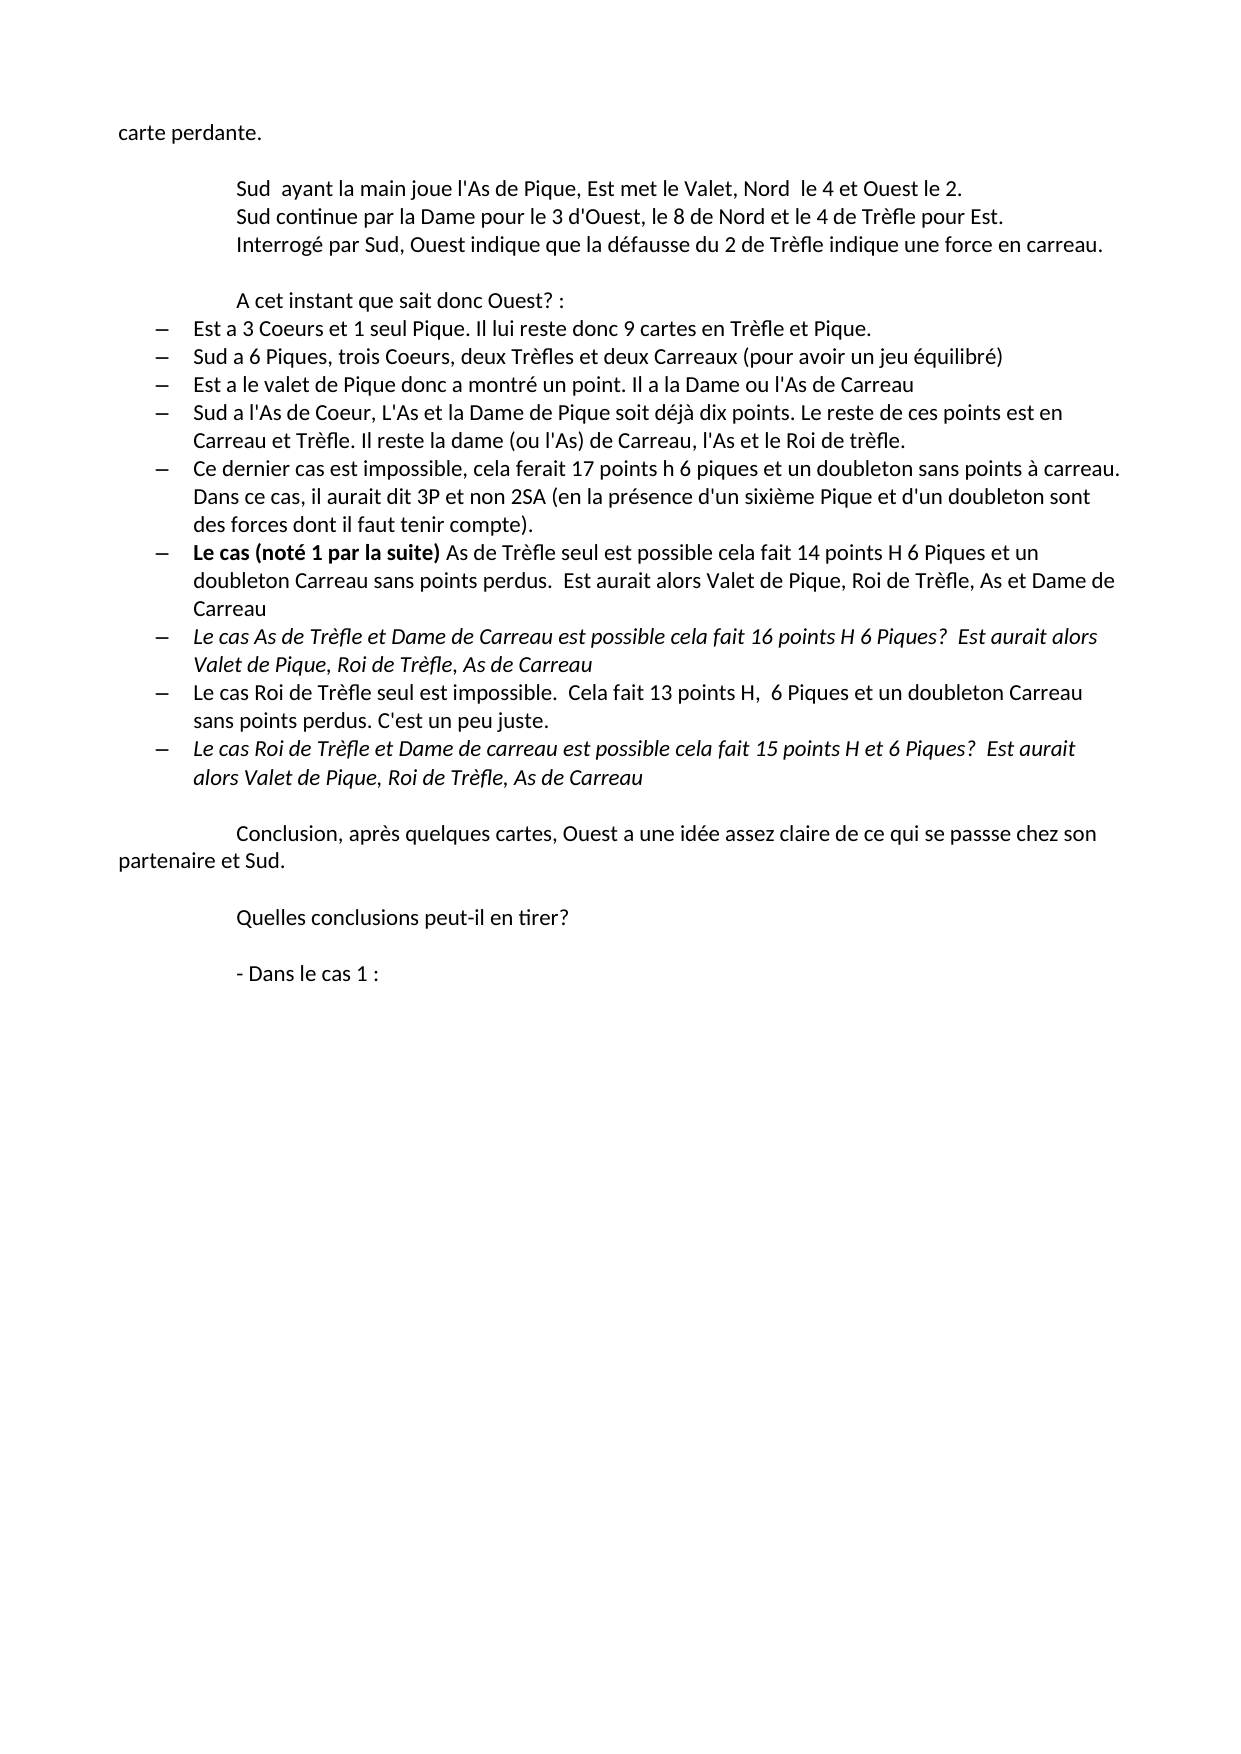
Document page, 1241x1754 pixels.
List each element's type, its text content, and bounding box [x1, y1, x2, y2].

text - Dans le cas 1 : [118, 959, 1122, 987]
text A cet instant que sait donc Ouest? : [118, 286, 1122, 314]
list Sud a 6 Piques, trois Coeurs, deux Trèfles et deux Carreaux (pour avoir un jeu équilibré) [156, 342, 1122, 370]
list Le cas Roi de Trèfle seul est impossible. Cela fait 13 points H, 6 Piques et un doubleton Carreau sans points perdus. C'est un peu juste. [156, 678, 1122, 734]
list Le cas As de Trèfle et Dame de Carreau est possible cela fait 16 points H 6 Piques? Est aurait alors Valet de Pique, Roi de Trèfle, As de Carreau [156, 622, 1122, 678]
list Est a 3 Coeurs et 1 seul Pique. Il lui reste donc 9 cartes en Trèfle et Pique. [156, 314, 1122, 342]
list Est a le valet de Pique donc a montré un point. Il a la Dame ou l'As de Carreau [156, 370, 1122, 398]
text carte perdante. [118, 118, 1122, 146]
text Quelles conclusions peut-il en tirer? [118, 903, 1122, 931]
text Conclusion, après quelques cartes, Ouest a une idée assez claire de ce qui se passse chez son partenaire et Sud. [118, 819, 1122, 875]
list Sud a l'As de Coeur, L'As et la Dame de Pique soit déjà dix points. Le reste de ces points est en Carreau et Trèfle. Il reste la dame (ou l'As) de Carreau, l'As et le Roi de trèfle. [156, 398, 1122, 454]
list Ce dernier cas est impossible, cela ferait 17 points h 6 piques et un doubleton sans points à carreau. Dans ce cas, il aurait dit 3P et non 2SA (en la présence d'un sixième Pique et d'un doubleton sont des forces dont il faut tenir compte). [156, 454, 1122, 538]
list Le cas (noté 1 par la suite) As de Trèfle seul est possible cela fait 14 points H 6 Piques et un doubleton Carreau sans points perdus. Est aurait alors Valet de Pique, Roi de Trèfle, As et Dame de Carreau [156, 538, 1122, 622]
text Sud ayant la main joue l'As de Pique, Est met le Valet, Nord le 4 et Ouest le 2. [118, 174, 1122, 202]
text Interrogé par Sud, Ouest indique que la défausse du 2 de Trèfle indique une force en carreau. [118, 230, 1122, 258]
list Le cas Roi de Trèfle et Dame de carreau est possible cela fait 15 points H et 6 Piques? Est aurait alors Valet de Pique, Roi de Trèfle, As de Carreau [156, 734, 1122, 791]
text Sud continue par la Dame pour le 3 d'Ouest, le 8 de Nord et le 4 de Trèfle pour Est. [118, 202, 1122, 230]
